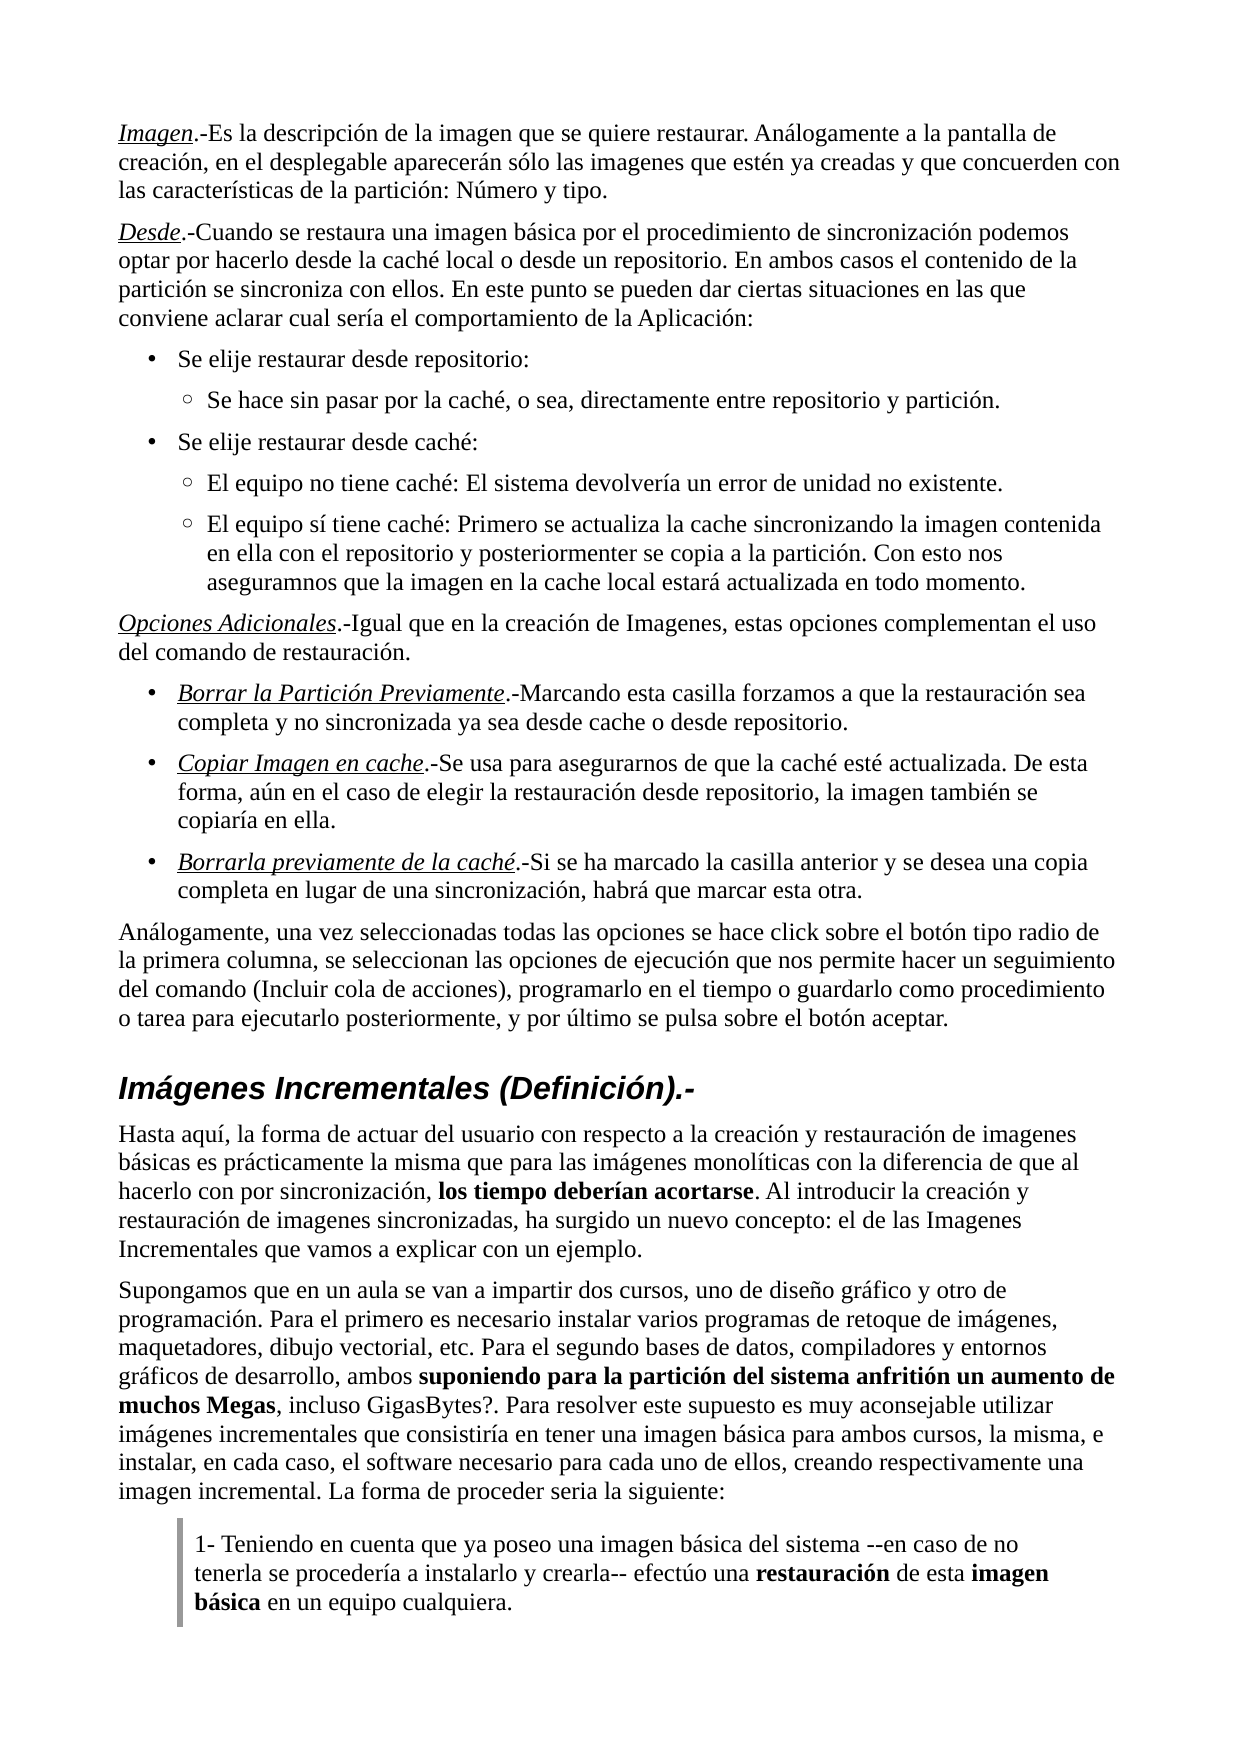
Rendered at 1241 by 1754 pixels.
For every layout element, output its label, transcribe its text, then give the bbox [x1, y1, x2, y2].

list Borrar la Partición Previamente.-Marcando esta casilla forzamos a que la restauración sea completa y no sincronizada ya sea desde cache o desde repositorio. [148, 678, 1122, 736]
list El equipo sí tiene caché: Primero se actualiza la cache sincronizando la imagen contenida en ella con el repositorio y posteriormenter se copia a la partición. Con esto nos aseguramnos que la imagen en la cache local estará actualizada en todo momento. [177, 509, 1122, 596]
list El equipo no tiene caché: El sistema devolvería un error de unidad no existente. [177, 468, 1122, 497]
text Hasta aquí, la forma de actuar del usuario con respecto a la creación y restauración de imagenes básicas es prácticamente la misma que para las imágenes monolíticas con la diferencia de que al hacerlo con por sincronización, los tiempo deberían acortarse. Al introducir la creación y restauración de imagenes sincronizadas, ha surgido un nuevo concepto: el de las Imagenes Incrementales que vamos a explicar con un ejemplo. [118, 1119, 1122, 1262]
text Desde.-Cuando se restaura una imagen básica por el procedimiento de sincronización podemos optar por hacerlo desde la caché local o desde un repositorio. En ambos casos el contenido de la partición se sincroniza con ellos. En este punto se pueden dar ciertas situaciones en las que conviene aclarar cual sería el comportamiento de la Aplicación: [118, 217, 1122, 332]
list Copiar Imagen en cache.-Se usa para asegurarnos de que la caché esté actualizada. De esta forma, aún en el caso de elegir la restauración desde repositorio, la imagen también se copiaría en ella. [148, 748, 1122, 834]
subtitle Imágenes Incrementales (Definición).- [118, 1069, 1122, 1106]
text 1- Teniendo en cuenta que ya poseo una imagen básica del sistema --en caso de no tenerla se procedería a instalarlo y crearla-- efectúo una restauración de esta imagen básica en un equipo cualquiera. [177, 1517, 1063, 1627]
text Imagen.-Es la descripción de la imagen que se quiere restaurar. Análogamente a la pantalla de creación, en el desplegable aparecerán sólo las imagenes que estén ya creadas y que concuerden con las características de la partición: Número y tipo. [118, 118, 1122, 204]
list Borrarla previamente de la caché.-Si se ha marcado la casilla anterior y se desea una copia completa en lugar de una sincronización, habrá que marcar esta otra. [148, 847, 1122, 904]
list Se hace sin pasar por la caché, o sea, directamente entre repositorio y partición. [177, 386, 1122, 414]
text Análogamente, una vez seleccionadas todas las opciones se hace click sobre el botón tipo radio de la primera columna, se seleccionan las opciones de ejecución que nos permite hacer un seguimiento del comando (Incluir cola de acciones), programarlo en el tiempo o guardarlo como procedimiento o tarea para ejecutarlo posteriormente, y por último se pulsa sobre el botón aceptar. [118, 917, 1122, 1032]
text Supongamos que en un aula se van a impartir dos cursos, uno de diseño gráfico y otro de programación. Para el primero es necesario instalar varios programas de retoque de imágenes, maquetadores, dibujo vectorial, etc. Para el segundo bases de datos, compiladores y entornos gráficos de desarrollo, ambos suponiendo para la partición del sistema anfritión un aumento de muchos Megas, incluso GigasBytes?. Para resolver este supuesto es muy aconsejable utilizar imágenes incrementales que consistiría en tener una imagen básica para ambos cursos, la misma, e instalar, en cada caso, el software necesario para cada uno de ellos, creando respectivamente una imagen incremental. La forma de proceder seria la siguiente: [118, 1275, 1122, 1505]
list Se elije restaurar desde repositorio: [148, 344, 1122, 373]
text Opciones Adicionales.-Igual que en la creación de Imagenes, estas opciones complementan el uso del comando de restauración. [118, 608, 1122, 666]
list Se elije restaurar desde caché: [148, 427, 1122, 456]
